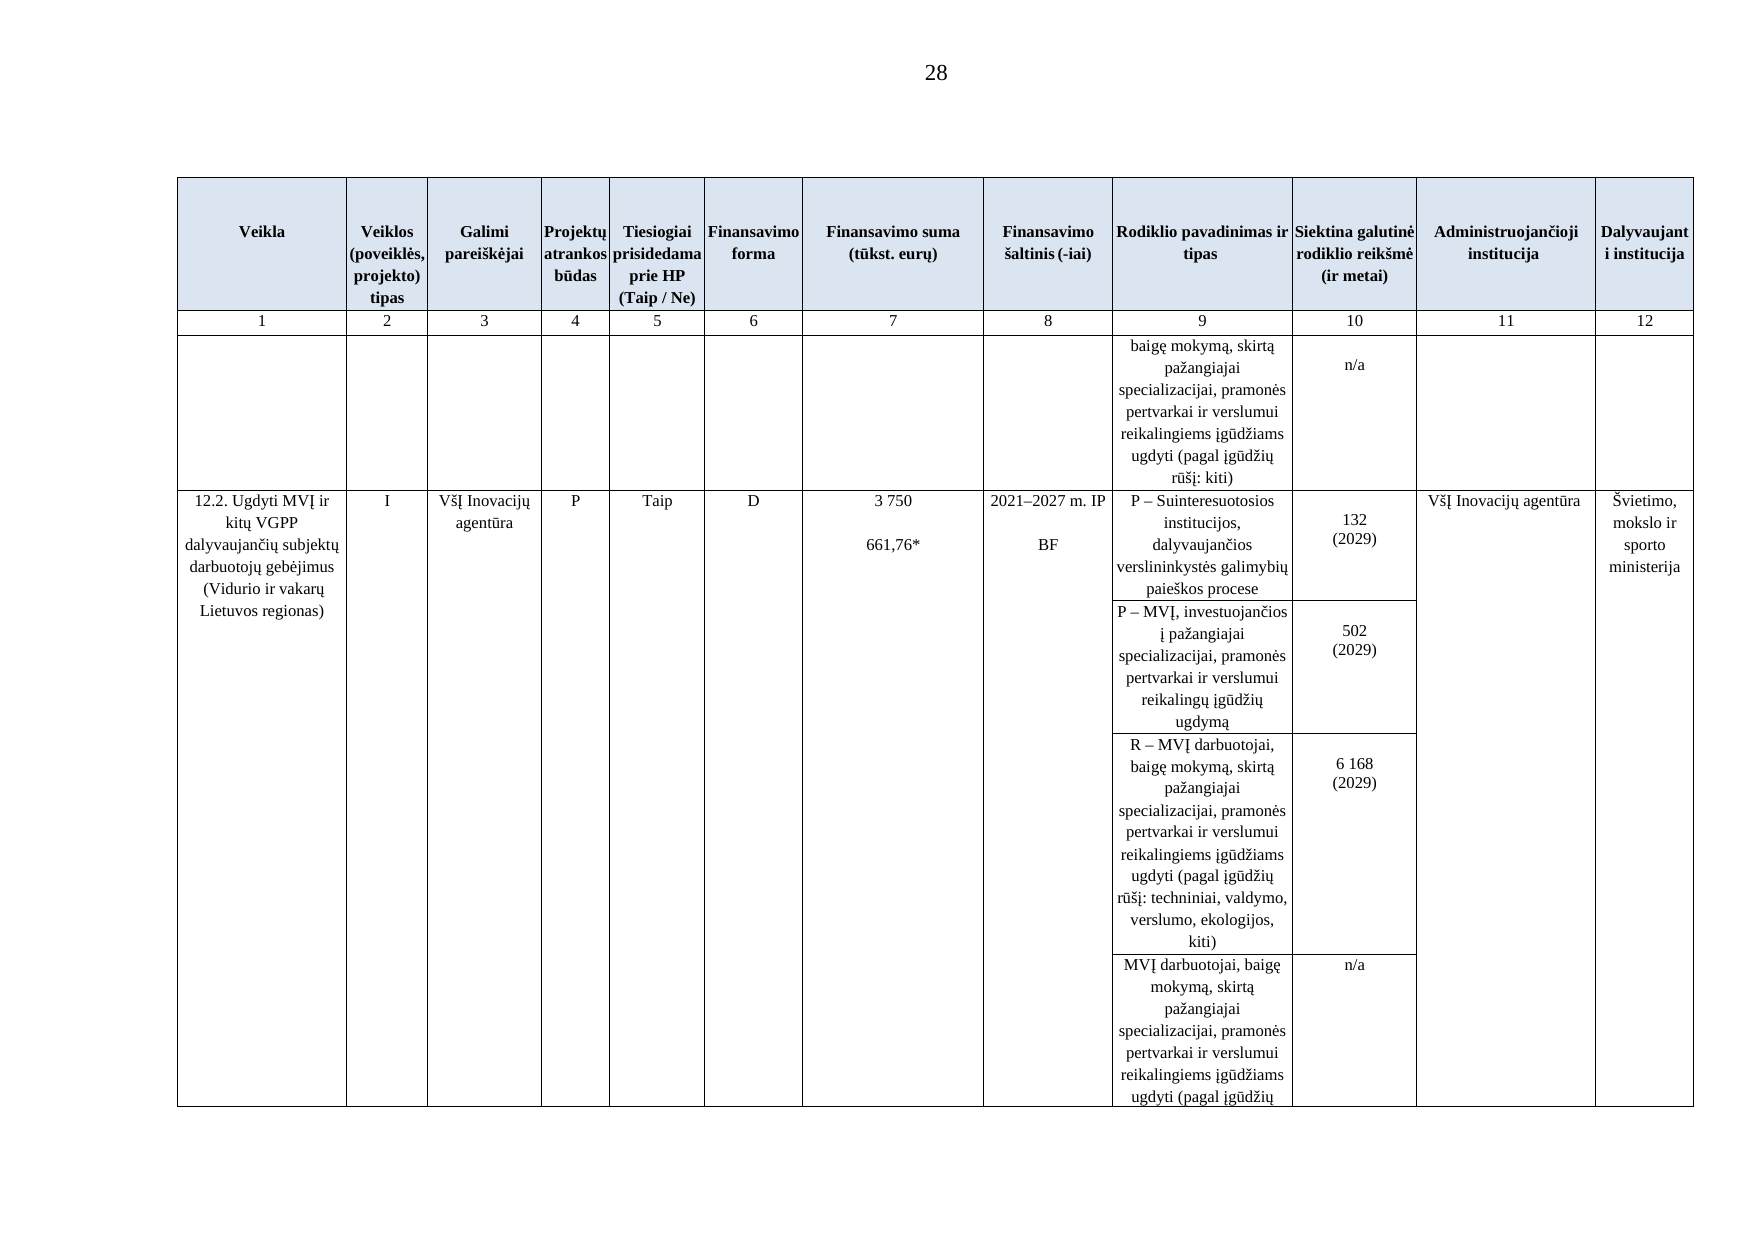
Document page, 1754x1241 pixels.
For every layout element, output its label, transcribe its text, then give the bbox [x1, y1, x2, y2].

table_cell [428, 336, 541, 489]
table_cell 7 [803, 311, 983, 334]
table_cell [1417, 336, 1595, 489]
table_cell P [542, 491, 609, 1106]
table_cell 9 [1113, 311, 1292, 334]
table_header Administruojančioji institucija [1417, 178, 1595, 310]
table_header Dalyvaujanti institucija [1596, 178, 1693, 310]
table_cell 8 [984, 311, 1112, 334]
table_cell VšĮ Inovacijų agentūra [428, 491, 541, 1106]
table_cell n/a [1293, 955, 1416, 1106]
table_header Siektina galutinė rodiklio reikšmė (ir metai) [1293, 178, 1416, 310]
table_cell 12.2. Ugdyti MVĮ ir kitų VGPP dalyvaujančių subjektų darbuotojų gebėjimus (Vidurio ir vakarų Lietuvos regionas) [178, 491, 346, 1106]
table_cell 4 [542, 311, 609, 334]
table_header Finansavimo suma (tūkst. eurų) [803, 178, 983, 310]
table_header Finansavimo forma [705, 178, 802, 310]
table_cell R – MVĮ darbuotojai, baigę mokymą, skirtą pažangiajai specializacijai, pramonės pertvarkai ir verslumui reikalingiems įgūdžiams ugdyti (pagal įgūdžių rūšį: techniniai, valdymo, verslumo, ekologijos, kiti) [1113, 734, 1292, 954]
table_cell 11 [1417, 311, 1595, 334]
table_cell baigę mokymą, skirtą pažangiajai specializacijai, pramonės pertvarkai ir verslumui reikalingiems įgūdžiams ugdyti (pagal įgūdžių rūšį: kiti) [1113, 336, 1292, 489]
table_cell [542, 336, 609, 489]
table_cell Švietimo, mokslo ir sporto ministerija [1596, 491, 1693, 1106]
table_cell [347, 336, 427, 489]
table_header Rodiklio pavadinimas ir tipas [1113, 178, 1292, 310]
table_header Veikla [178, 178, 346, 310]
table_cell 132 (2029) [1293, 491, 1416, 600]
table_cell I [347, 491, 427, 1106]
table_cell 2 [347, 311, 427, 334]
table_header Galimi pareiškėjai [428, 178, 541, 310]
table_cell Taip [610, 491, 704, 1106]
table_cell [803, 336, 983, 489]
table_cell [984, 336, 1112, 489]
table_header Finansavimo šaltinis (-iai) [984, 178, 1112, 310]
table_cell 10 [1293, 311, 1416, 334]
table_cell 5 [610, 311, 704, 334]
table_cell [1596, 336, 1693, 489]
table_cell VšĮ Inovacijų agentūra [1417, 491, 1595, 1106]
table_header Projektų atrankos būdas [542, 178, 609, 310]
table_cell P – Suinteresuotosios institucijos, dalyvaujančios verslininkystės galimybių paieškos procese [1113, 491, 1292, 600]
table_cell [705, 336, 802, 489]
table_cell 502 (2029) [1293, 601, 1416, 733]
table_cell n/a [1293, 336, 1416, 489]
table_cell 2021–2027 m. IP BF [984, 491, 1112, 1106]
table_cell 6 [705, 311, 802, 334]
table_cell [610, 336, 704, 489]
table_cell MVĮ darbuotojai, baigę mokymą, skirtą pažangiajai specializacijai, pramonės pertvarkai ir verslumui reikalingiems įgūdžiams ugdyti (pagal įgūdžių [1113, 955, 1292, 1106]
table_cell D [705, 491, 802, 1106]
table_cell P – MVĮ, investuojančios į pažangiajai specializacijai, pramonės pertvarkai ir verslumui reikalingų įgūdžių ugdymą [1113, 601, 1292, 733]
table_cell [178, 336, 346, 489]
table_cell 1 [178, 311, 346, 334]
table_header Veiklos (poveiklės, projekto) tipas [347, 178, 427, 310]
table_cell 12 [1596, 311, 1693, 334]
table_cell 3 [428, 311, 541, 334]
table_header Tiesiogiai prisidedama prie HP (Taip / Ne) [610, 178, 704, 310]
table_cell 3 750 661,76* [803, 491, 983, 1106]
table_cell 6 168 (2029) [1293, 734, 1416, 954]
